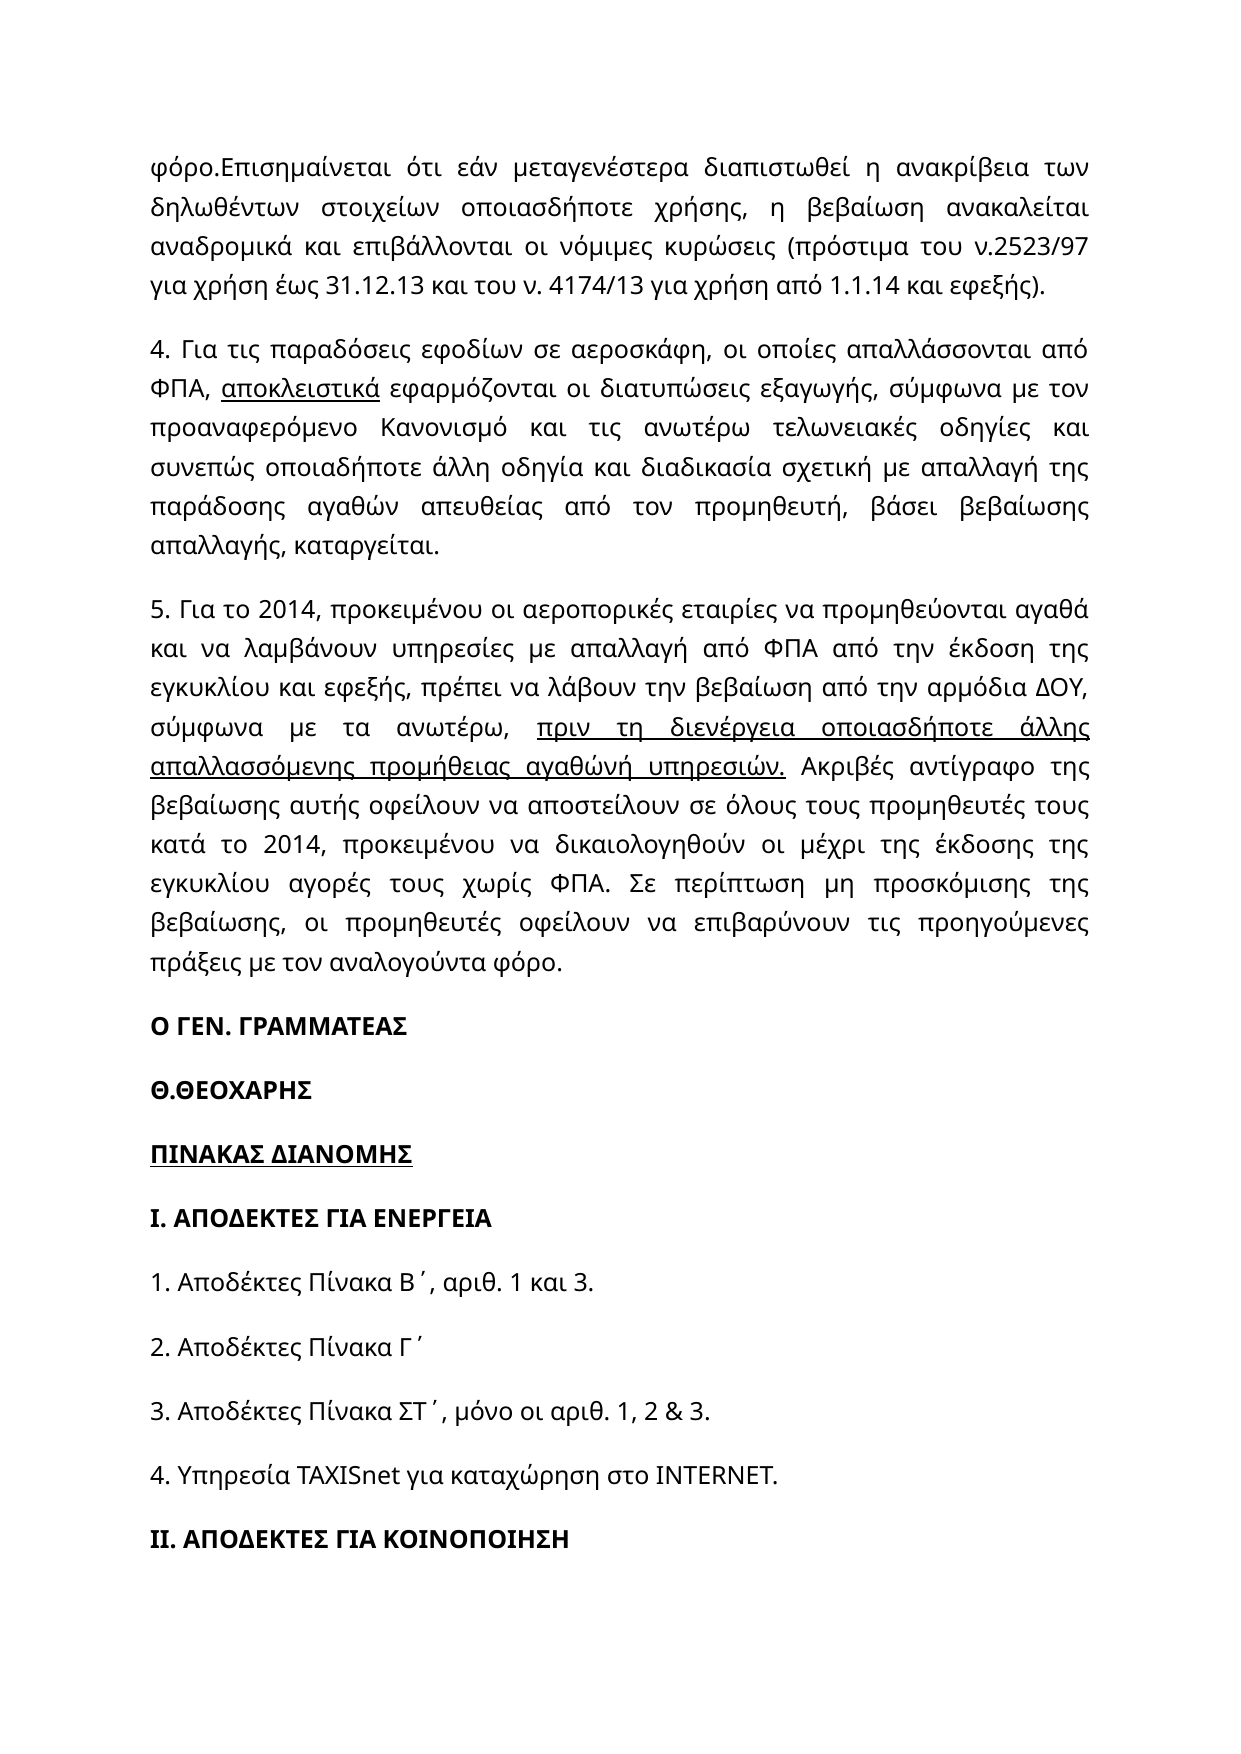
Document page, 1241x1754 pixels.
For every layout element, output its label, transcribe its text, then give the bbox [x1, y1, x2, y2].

text 4. Για τις παραδόσεις εφοδίων σε αεροσκάφη, οι οποίες απαλλάσσονται από ΦΠΑ, αποκλειστικά εφαρμόζονται οι διατυπώσεις εξαγωγής, σύμφωνα με τον προαναφερόμενο Κανονισμό και τις ανωτέρω τελωνειακές οδηγίες και συνεπώς οποιαδήποτε άλλη οδηγία και διαδικασία σχετική με απαλλαγή της παράδοσης αγαθών απευθείας από τον προμηθευτή, βάσει βεβαίωσης απαλλαγής, καταργείται. [150, 332, 1090, 562]
text 3. Αποδέκτες Πίνακα ΣΤ΄, μόνο οι αριθ. 1, 2 & 3. [150, 1393, 1090, 1427]
text ΙΙ. ΑΠΟΔΕΚΤΕΣ ΓΙΑ ΚΟΙΝΟΠΟΙΗΣΗ [150, 1522, 1090, 1556]
text Ι. ΑΠΟΔΕΚΤΕΣ ΓΙΑ ΕΝΕΡΓΕΙΑ [150, 1201, 1090, 1235]
text φόρο.Επισημαίνεται ότι εάν μεταγενέστερα διαπιστωθεί η ανακρίβεια των δηλωθέντων στοιχείων οποιασδήποτε χρήσης, η βεβαίωση ανακαλείται αναδρομικά και επιβάλλονται οι νόμιμες κυρώσεις (πρόστιμα του ν.2523/97 για χρήση έως 31.12.13 και του ν. 4174/13 για χρήση από 1.1.14 και εφεξής). [150, 150, 1090, 302]
text 4. Υπηρεσία TAXISnet για καταχώρηση στο INTERNET. [150, 1457, 1090, 1492]
text 1. Αποδέκτες Πίνακα Β΄, αριθ. 1 και 3. [150, 1265, 1090, 1299]
text 5. Για το 2014, προκειμένου οι αεροπορικές εταιρίες να προμηθεύονται αγαθά και να λαμβάνουν υπηρεσίες με απαλλαγή από ΦΠΑ από την έκδοση της εγκυκλίου και εφεξής, πρέπει να λάβουν την βεβαίωση από την αρμόδια ΔΟΥ, σύμφωνα με τα ανωτέρω, πριν τη διενέργεια οποιασδήποτε άλλης απαλλασσόμενης προμήθειας αγαθώνή υπηρεσιών. Ακριβές αντίγραφο της βεβαίωσης αυτής οφείλουν να αποστείλουν σε όλους τους προμηθευτές τους κατά το 2014, προκειμένου να δικαιολογηθούν οι μέχρι της έκδοσης της εγκυκλίου αγορές τους χωρίς ΦΠΑ. Σε περίπτωση μη προσκόμισης της βεβαίωσης, οι προμηθευτές οφείλουν να επιβαρύνουν τις προηγούμενες πράξεις με τον αναλογούντα φόρο. [150, 592, 1090, 978]
text 2. Αποδέκτες Πίνακα Γ΄ [150, 1329, 1090, 1363]
text ΠΙΝΑΚΑΣ ΔΙΑΝΟΜΗΣ [150, 1137, 1090, 1171]
text O ΓΕΝ. ΓΡΑΜΜΑΤΕΑΣ [150, 1008, 1090, 1042]
text Θ.ΘΕΟΧΑΡΗΣ [150, 1072, 1090, 1107]
